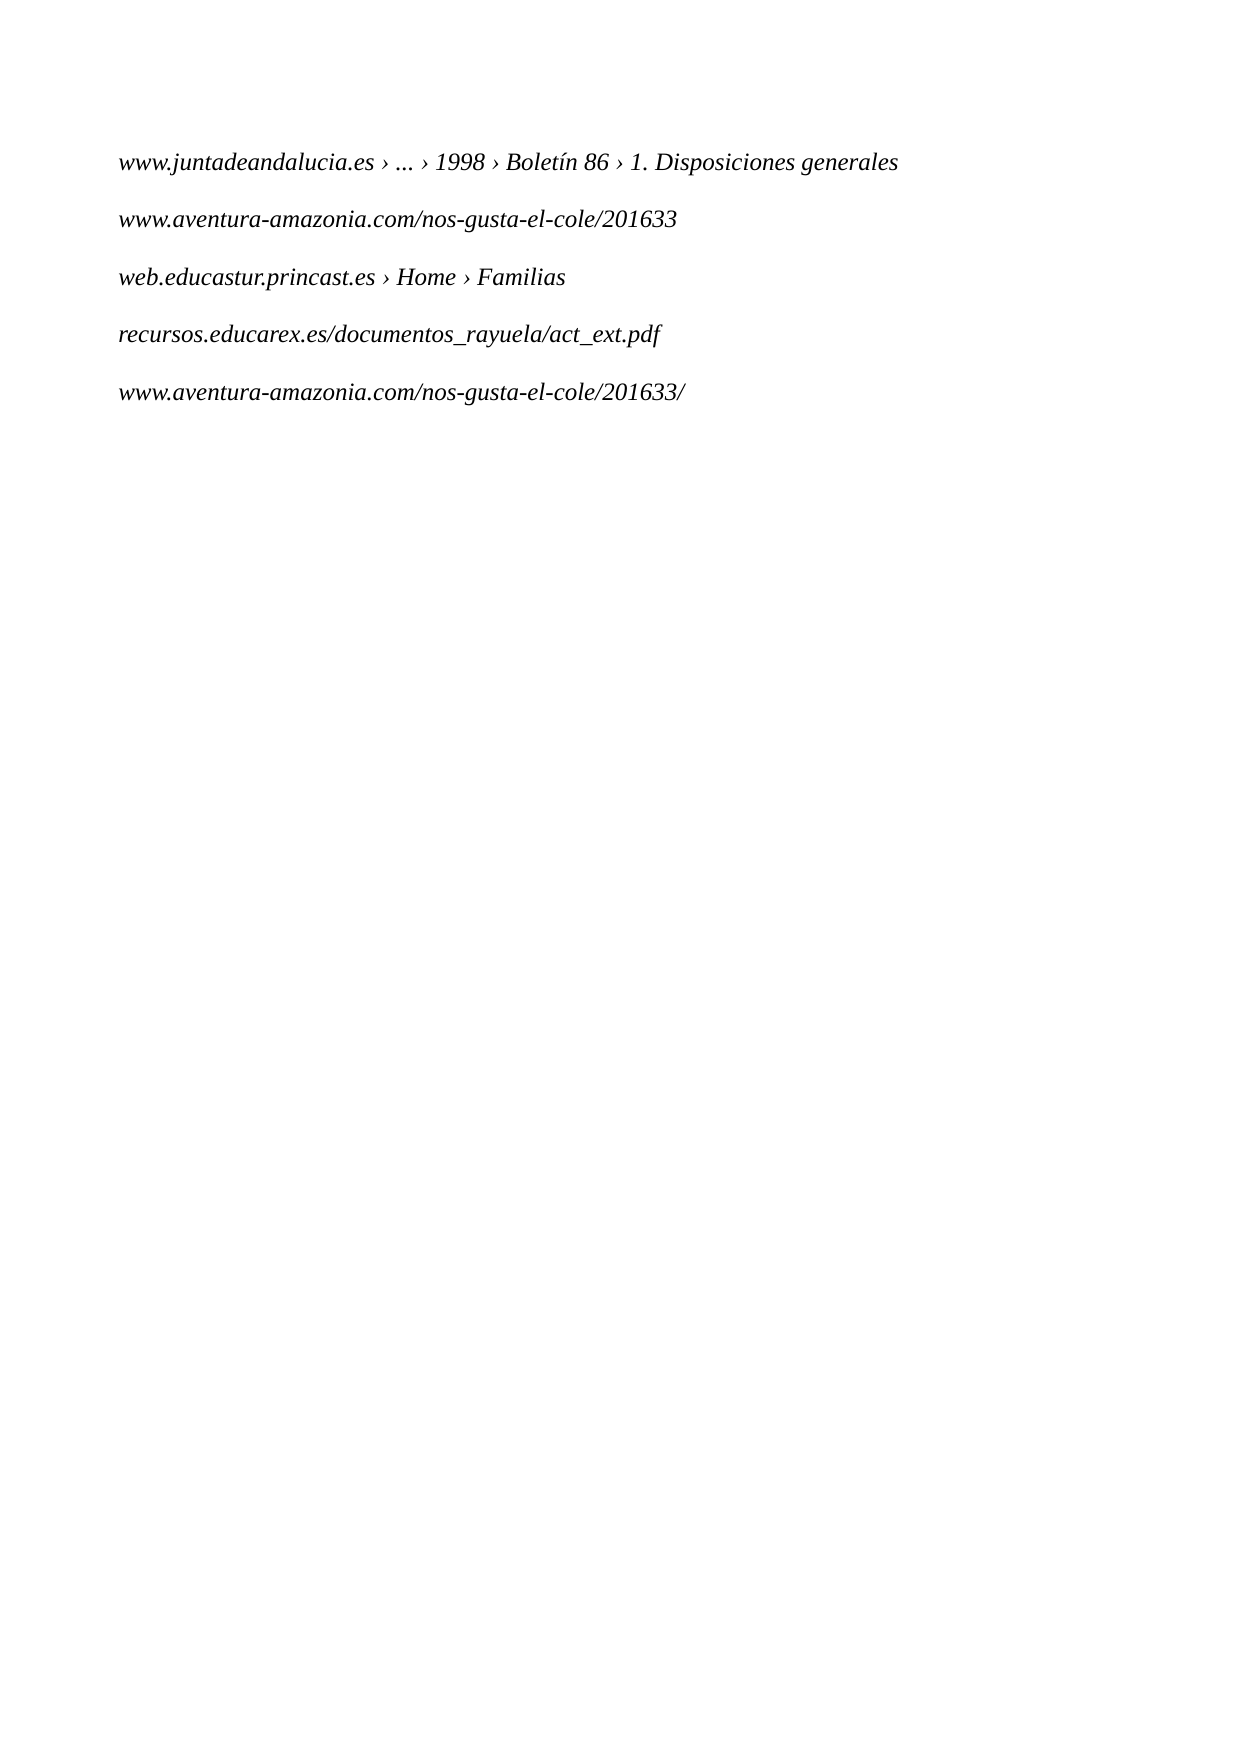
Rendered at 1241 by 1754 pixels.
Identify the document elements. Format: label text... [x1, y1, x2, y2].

text www.aventura-amazonia.com/nos-gusta-el-cole/201633/ [118, 377, 1122, 406]
text web.educastur.princast.es › Home › Familias [118, 262, 1122, 291]
text www.juntadeandalucia.es › ... › 1998 › Boletín 86 › 1. Disposiciones generales [118, 147, 1122, 176]
text recursos.educarex.es/documentos_rayuela/act_ext.pdf [118, 319, 1122, 348]
text www.aventura-amazonia.com/nos-gusta-el-cole/201633 [118, 204, 1122, 233]
